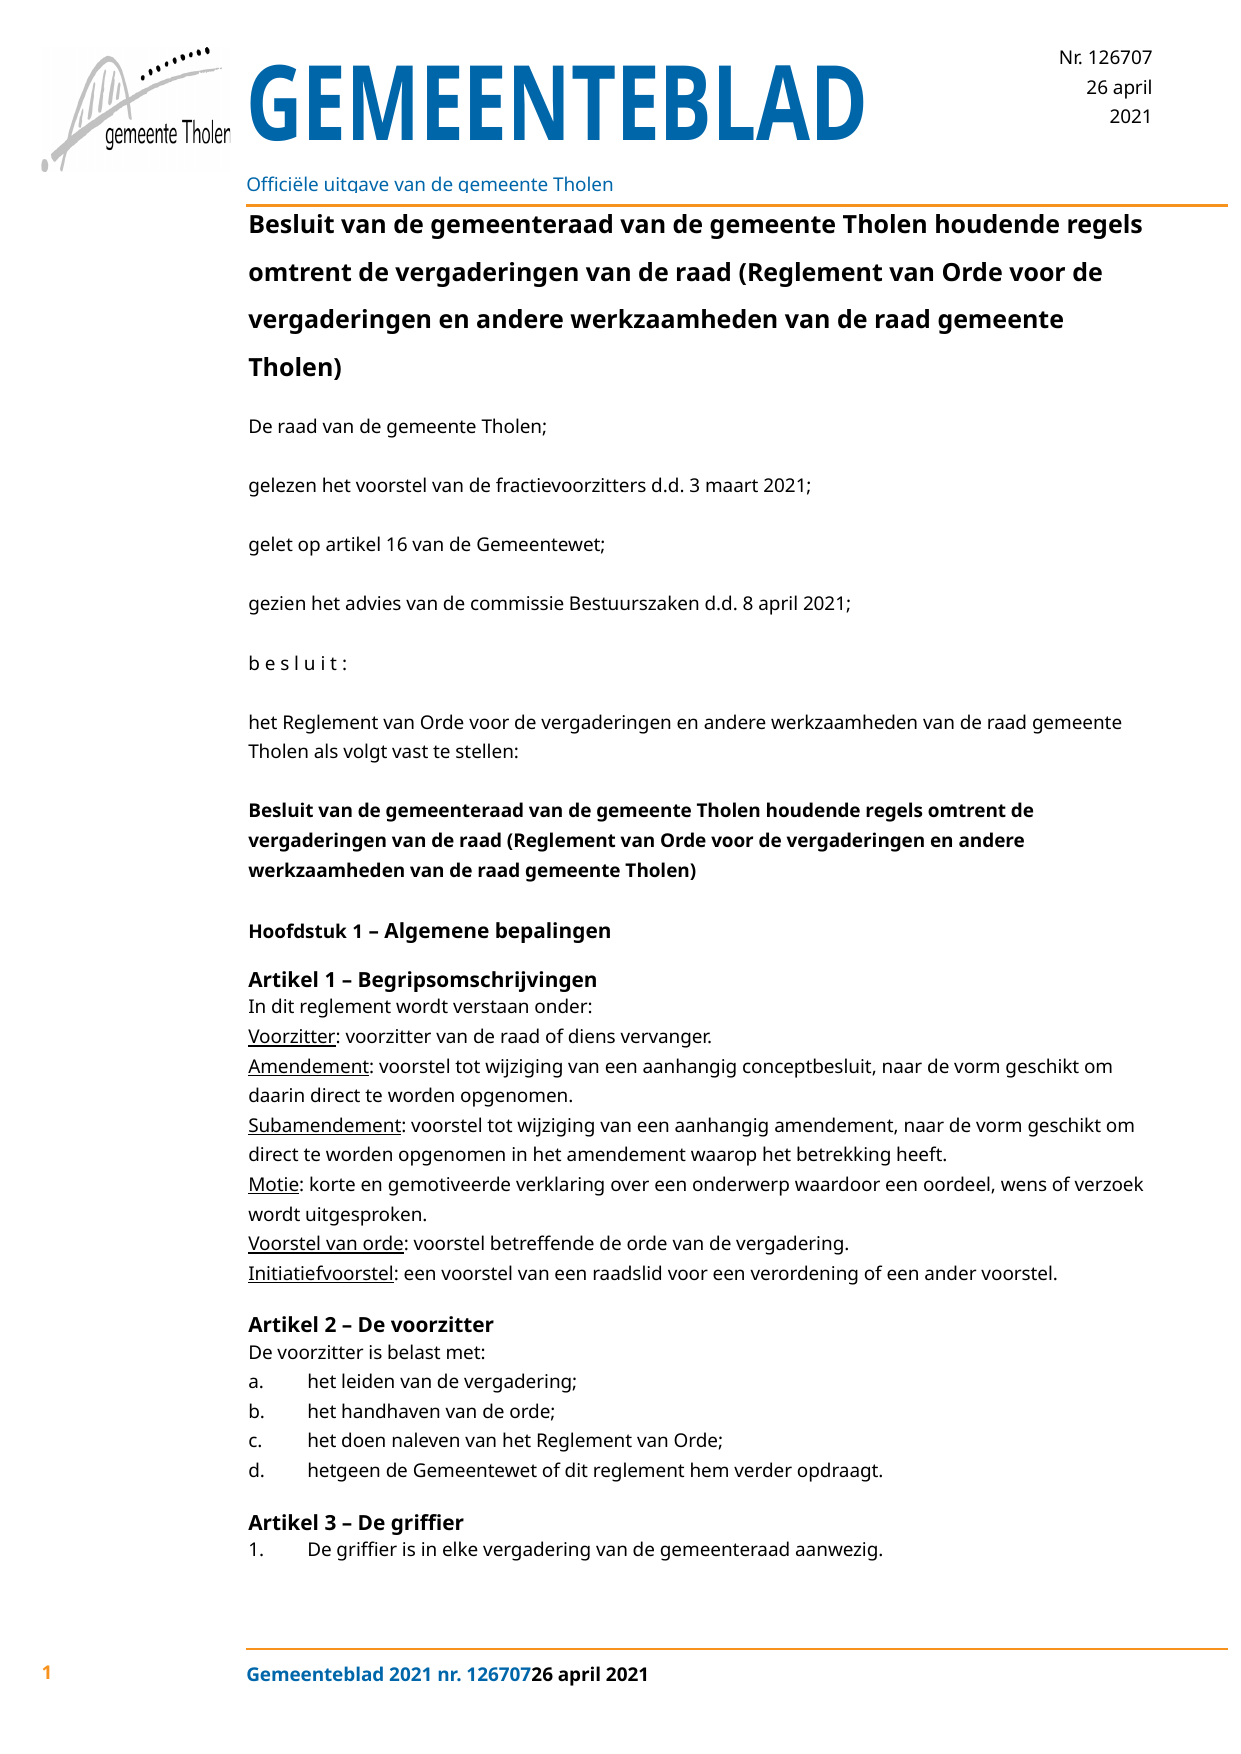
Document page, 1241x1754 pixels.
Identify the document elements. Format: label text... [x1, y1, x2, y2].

text Voorzitter: voorzitter van de raad of diens vervanger. [248, 1023, 1152, 1049]
list het handhaven van de orde; [248, 1398, 1152, 1424]
text De voorzitter is belast met: [248, 1339, 1152, 1364]
text Amendement: voorstel tot wijziging van een aanhangig conceptbesluit, naar de vorm geschikt om daarin direct te worden opgenomen. [248, 1053, 1152, 1108]
text Hoofdstuk 1 – Algemene bepalingen [248, 916, 1152, 944]
text Artikel 1 – Begripsomschrijvingen [248, 965, 1152, 994]
text Subamendement: voorstel tot wijziging van een aanhangig amendement, naar de vorm geschikt om direct te worden opgenomen in het amendement waarop het betrekking heeft. [248, 1112, 1152, 1167]
text Artikel 2 – De voorzitter [248, 1310, 1152, 1339]
text b e s l u i t : [248, 650, 1152, 676]
text Besluit van de gemeenteraad van de gemeente Tholen houdende regels omtrent de vergaderingen van de raad (Reglement van Orde voor de vergaderingen en andere werkzaamheden van de raad gemeente Tholen) [248, 207, 1152, 384]
text Artikel 3 – De griffier [248, 1508, 1152, 1536]
text De raad van de gemeente Tholen; [248, 413, 1152, 439]
list De griffier is in elke vergadering van de gemeenteraad aanwezig. [248, 1536, 1152, 1562]
text Voorstel van orde: voorstel betreffende de orde van de vergadering. [248, 1230, 1152, 1256]
text Initiatiefvoorstel: een voorstel van een raadslid voor een verordening of een ander voorstel. [248, 1260, 1152, 1286]
text Motie: korte en gemotiveerde verklaring over een onderwerp waardoor een oordeel, wens of verzoek wordt uitgesproken. [248, 1171, 1152, 1227]
list hetgeen de Gemeentewet of dit reglement hem verder opdraagt. [248, 1457, 1152, 1483]
list het leiden van de vergadering; [248, 1368, 1152, 1394]
picture [41, 47, 231, 172]
text Besluit van de gemeenteraad van de gemeente Tholen houdende regels omtrent de vergaderingen van de raad (Reglement van Orde voor de vergaderingen en andere werkzaamheden van de raad gemeente Tholen) [248, 798, 1152, 883]
text gelezen het voorstel van de fractievoorzitters d.d. 3 maart 2021; [248, 472, 1152, 498]
text gelet op artikel 16 van de Gemeentewet; [248, 531, 1152, 557]
list het doen naleven van het Reglement van Orde; [248, 1428, 1152, 1453]
text In dit reglement wordt verstaan onder: [248, 994, 1152, 1019]
text gezien het advies van de commissie Bestuurszaken d.d. 8 april 2021; [248, 591, 1152, 616]
text het Reglement van Orde voor de vergaderingen en andere werkzaamheden van de raad gemeente Tholen als volgt vast te stellen: [248, 709, 1152, 764]
